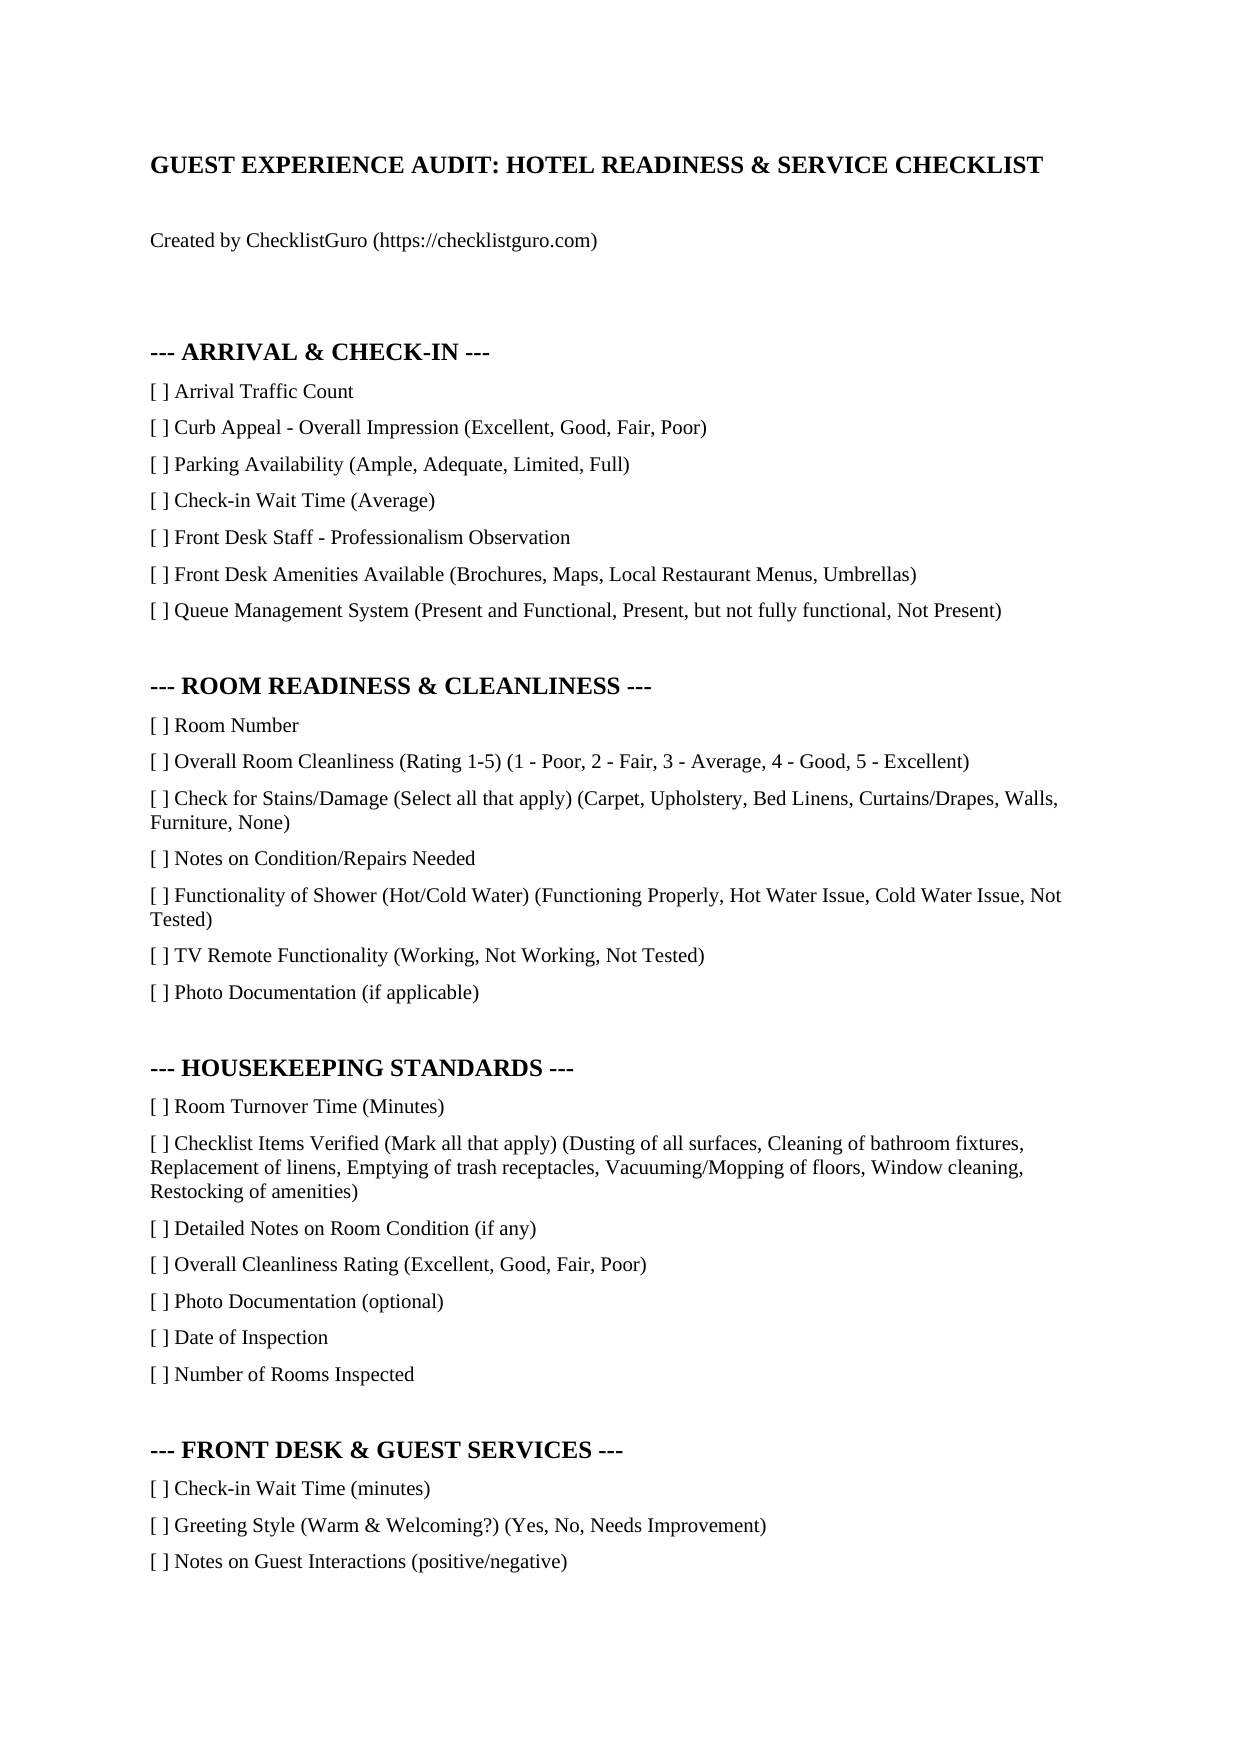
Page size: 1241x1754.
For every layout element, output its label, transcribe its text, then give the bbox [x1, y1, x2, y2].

text [ ] Photo Documentation (optional) [150, 1289, 1090, 1313]
text [ ] Check for Stains/Damage (Select all that apply) (Carpet, Upholstery, Bed Linens, Curtains/Drapes, Walls, Furniture, None) [150, 786, 1090, 834]
text [ ] Overall Room Cleanliness (Rating 1-5) (1 - Poor, 2 - Fair, 3 - Average, 4 - Good, 5 - Excellent) [150, 749, 1090, 773]
text [ ] Arrival Traffic Count [150, 379, 1090, 403]
text [ ] Notes on Condition/Repairs Needed [150, 846, 1090, 870]
text [ ] Number of Rooms Inspected [150, 1362, 1090, 1386]
text Created by ChecklistGuro (https://checklistguro.com) [150, 228, 1090, 252]
text [ ] Detailed Notes on Room Condition (if any) [150, 1216, 1090, 1240]
text [ ] Front Desk Staff - Professionalism Observation [150, 525, 1090, 549]
text --- HOUSEKEEPING STANDARDS --- [150, 1053, 1090, 1082]
text [ ] Check-in Wait Time (Average) [150, 488, 1090, 512]
text [ ] Check-in Wait Time (minutes) [150, 1476, 1090, 1500]
text [ ] Overall Cleanliness Rating (Excellent, Good, Fair, Poor) [150, 1252, 1090, 1276]
text --- ARRIVAL & CHECK-IN --- [150, 337, 1090, 366]
text [ ] Notes on Guest Interactions (positive/negative) [150, 1549, 1090, 1573]
text GUEST EXPERIENCE AUDIT: HOTEL READINESS & SERVICE CHECKLIST [150, 150, 1090, 179]
text [ ] Functionality of Shower (Hot/Cold Water) (Functioning Properly, Hot Water Issue, Cold Water Issue, Not Tested) [150, 883, 1090, 931]
text [ ] TV Remote Functionality (Working, Not Working, Not Tested) [150, 943, 1090, 967]
text [ ] Date of Inspection [150, 1325, 1090, 1349]
text --- ROOM READINESS & CLEANLINESS --- [150, 671, 1090, 700]
text [ ] Queue Management System (Present and Functional, Present, but not fully functional, Not Present) [150, 598, 1090, 622]
text [ ] Photo Documentation (if applicable) [150, 980, 1090, 1004]
text [ ] Parking Availability (Ample, Adequate, Limited, Full) [150, 452, 1090, 476]
text [ ] Checklist Items Verified (Mark all that apply) (Dusting of all surfaces, Cleaning of bathroom fixtures, Replacement of linens, Emptying of trash receptacles, Vacuuming/Mopping of floors, Window cleaning, Restocking of amenities) [150, 1131, 1090, 1203]
text [ ] Curb Appeal - Overall Impression (Excellent, Good, Fair, Poor) [150, 415, 1090, 439]
text [ ] Room Turnover Time (Minutes) [150, 1094, 1090, 1118]
text --- FRONT DESK & GUEST SERVICES --- [150, 1435, 1090, 1464]
text [ ] Room Number [150, 712, 1090, 737]
text [ ] Greeting Style (Warm & Welcoming?) (Yes, No, Needs Improvement) [150, 1513, 1090, 1537]
text [ ] Front Desk Amenities Available (Brochures, Maps, Local Restaurant Menus, Umbrellas) [150, 562, 1090, 586]
